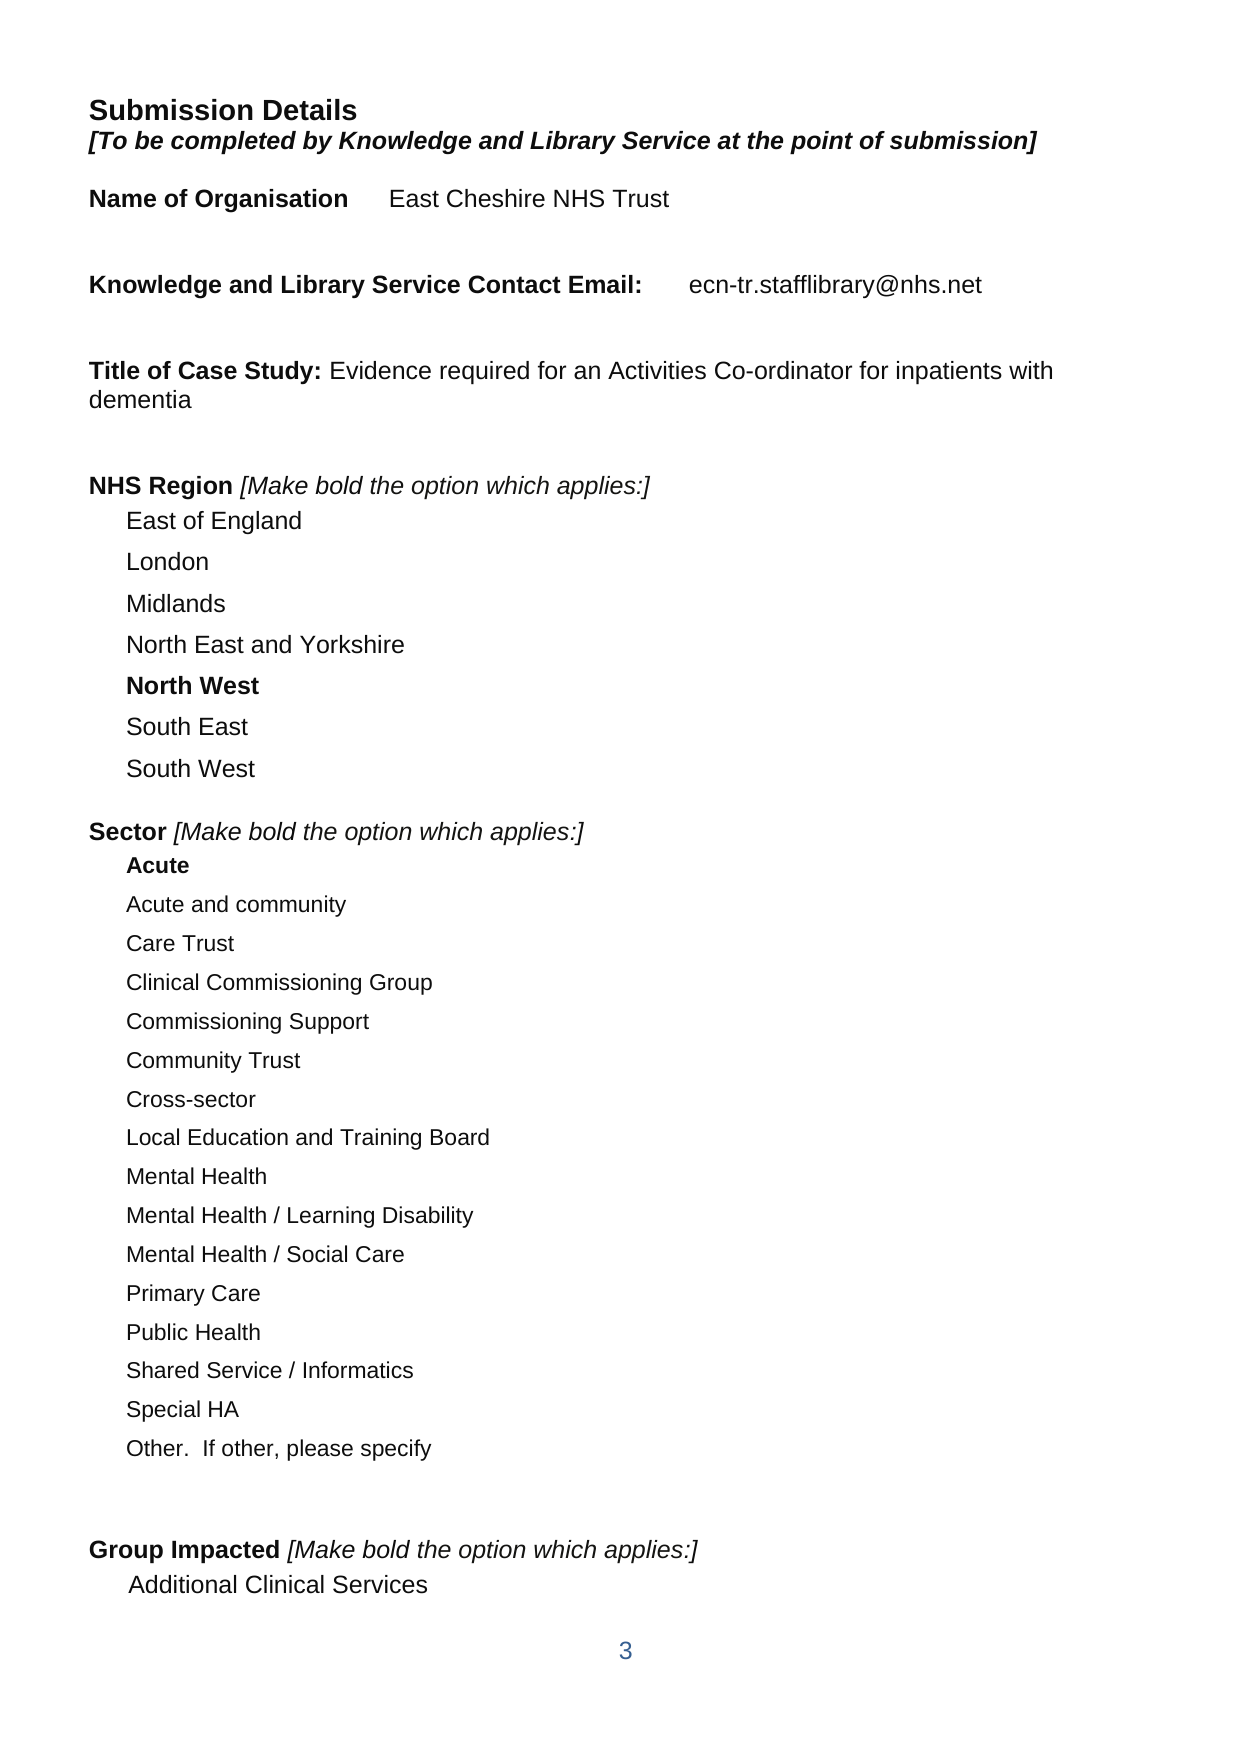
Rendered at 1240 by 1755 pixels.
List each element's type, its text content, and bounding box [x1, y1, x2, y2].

text Submission Details [89, 93, 1151, 126]
text North East and Yorkshire [126, 630, 1151, 659]
text London [126, 547, 1151, 576]
text South East [126, 712, 1151, 741]
text Midlands [126, 589, 1151, 617]
text South West [126, 754, 1151, 782]
text Cross-sector [126, 1086, 1151, 1112]
text Acute and community [126, 891, 1151, 918]
text North West [126, 671, 1151, 700]
text Special HA [126, 1396, 1151, 1423]
text Sector [Make bold the option which applies:] [89, 817, 1151, 846]
text East of England [126, 506, 1151, 535]
text Primary Care [126, 1280, 1151, 1306]
text Other. If other, please specify [126, 1435, 1151, 1462]
text Mental Health / Learning Disability [126, 1202, 1151, 1228]
text Name of Organisation East Cheshire NHS Trust [89, 184, 1151, 212]
text Title of Case Study: Evidence required for an Activities Co-ordinator for inpatients with dementia [89, 356, 1151, 414]
text Commissioning Support [126, 1008, 1151, 1034]
text NHS Region [Make bold the option which applies:] [89, 471, 1151, 500]
text Group Impacted [Make bold the option which applies:] [89, 1535, 1151, 1564]
text Care Trust [126, 930, 1151, 956]
text Shared Service / Informatics [126, 1357, 1151, 1384]
text Additional Clinical Services [128, 1570, 1151, 1599]
text Local Education and Training Board [126, 1124, 1151, 1151]
text Acute [126, 852, 1151, 879]
text Clinical Commissioning Group [126, 969, 1151, 995]
text Public Health [126, 1319, 1151, 1345]
text Mental Health / Social Care [126, 1241, 1151, 1267]
text [To be completed by Knowledge and Library Service at the point of submission] [89, 126, 1151, 155]
text Knowledge and Library Service Contact Email: ecn-tr.stafflibrary@nhs.net [89, 270, 1151, 299]
text Mental Health [126, 1163, 1151, 1189]
text Community Trust [126, 1047, 1151, 1073]
